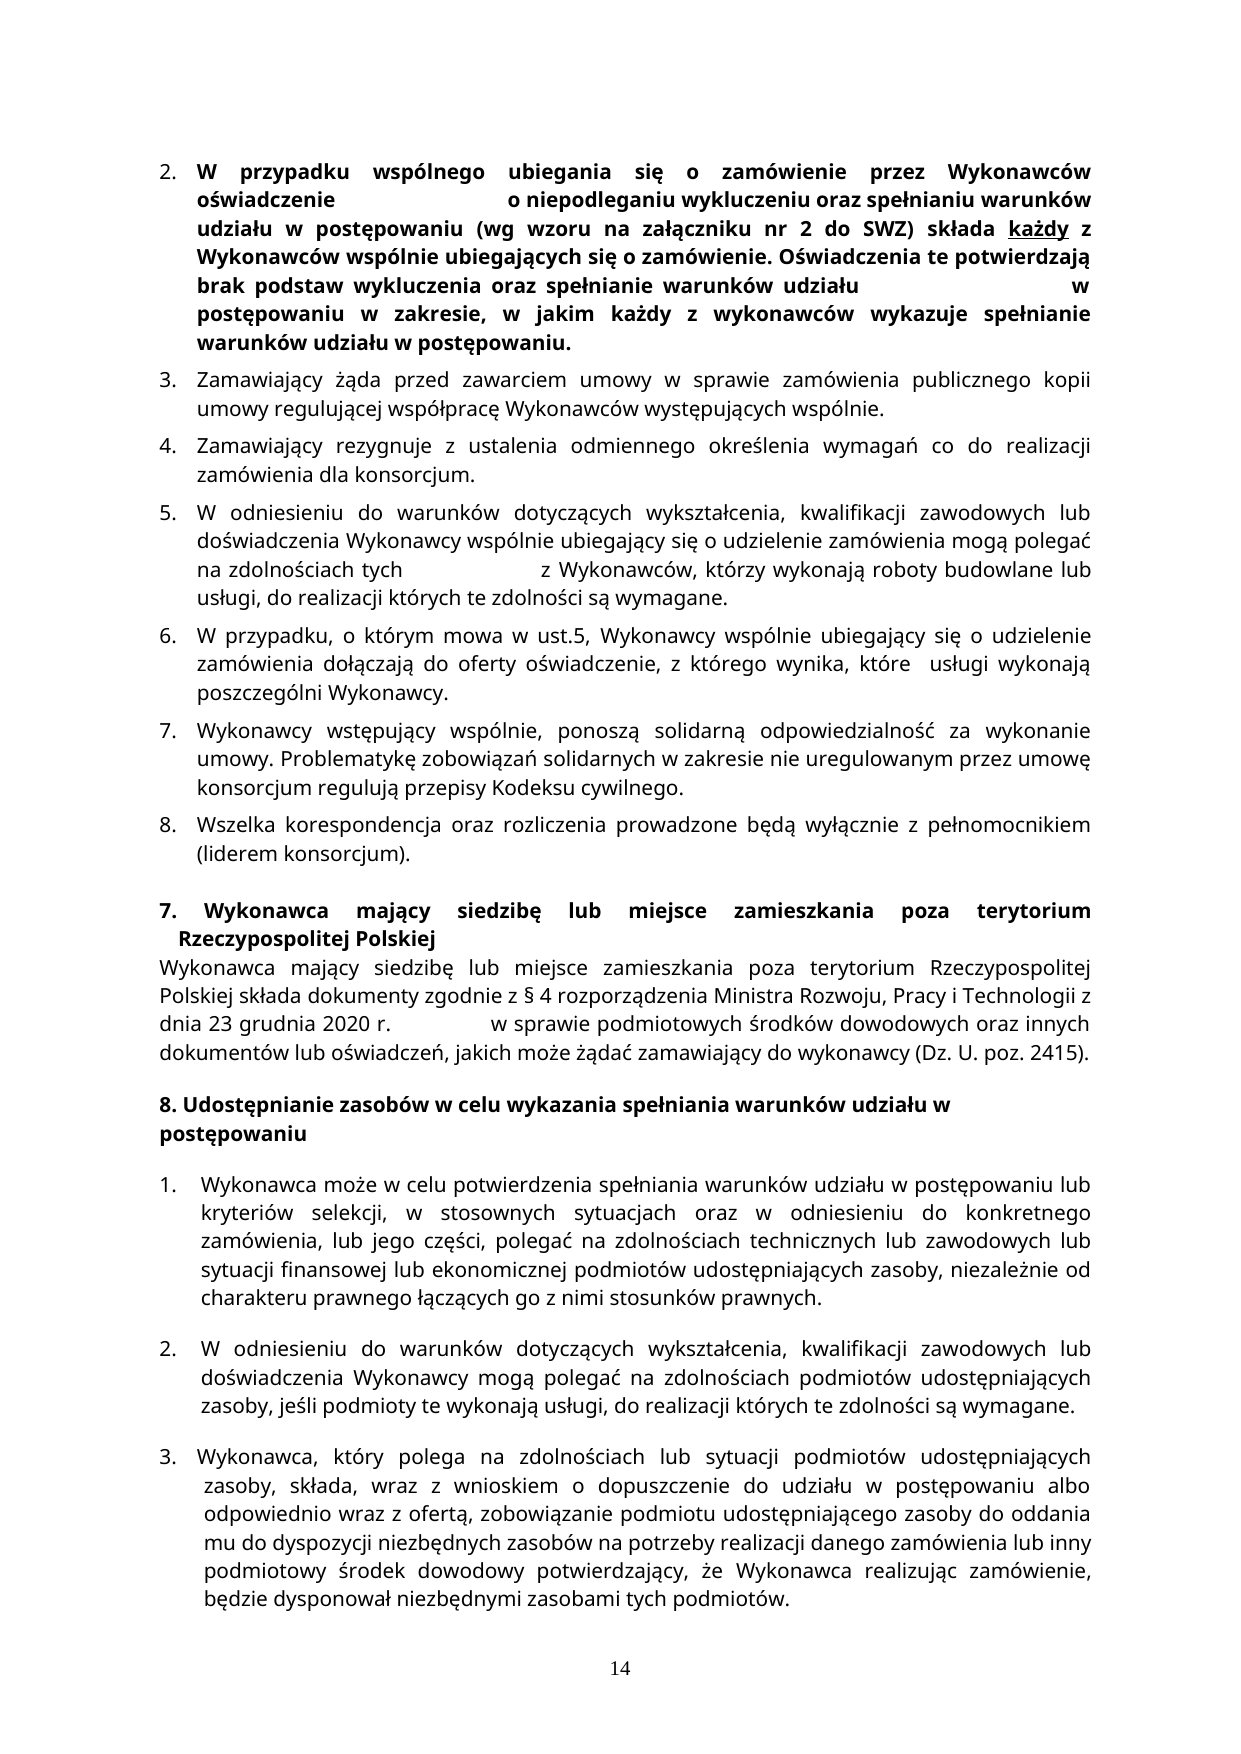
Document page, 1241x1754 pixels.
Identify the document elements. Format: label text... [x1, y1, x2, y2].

list W odniesieniu do warunków dotyczących wykształcenia, kwalifikacji zawodowych lub doświadczenia Wykonawcy wspólnie ubiegający się o udzielenie zamówienia mogą polegać na zdolnościach tych z Wykonawców, którzy wykonają roboty budowlane lub usługi, do realizacji których te zdolności są wymagane. [159, 498, 1092, 612]
list Zamawiający żąda przed zawarciem umowy w sprawie zamówienia publicznego kopii umowy regulującej współpracę Wykonawców występujących wspólnie. [159, 365, 1092, 422]
list Wykonawca może w celu potwierdzenia spełniania warunków udziału w postępowaniu lub kryteriów selekcji, w stosownych sytuacjach oraz w odniesieniu do konkretnego zamówienia, lub jego części, polegać na zdolnościach technicznych lub zawodowych lub sytuacji finansowej lub ekonomicznej podmiotów udostępniających zasoby, niezależnie od charakteru prawnego łączących go z nimi stosunków prawnych. [159, 1170, 1092, 1312]
list Wykonawca mający siedzibę lub miejsce zamieszkania poza terytorium Rzeczypospolitej Polskiej składa dokumenty zgodnie z § 4 rozporządzenia Ministra Rozwoju, Pracy i Technologii z dnia 23 grudnia 2020 r. w sprawie podmiotowych środków dowodowych oraz innych dokumentów lub oświadczeń, jakich może żądać zamawiający do wykonawcy (Dz. U. poz. 2415). [159, 953, 1092, 1066]
subtitle 8. Udostępnianie zasobów w celu wykazania spełniania warunków udziału w postępowaniu [159, 1090, 1092, 1147]
list Zamawiający rezygnuje z ustalenia odmiennego określenia wymagań co do realizacji zamówienia dla konsorcjum. [159, 432, 1092, 488]
subtitle 7. Wykonawca mający siedzibę lub miejsce zamieszkania poza terytorium Rzeczypospolitej Polskiej [159, 896, 1092, 953]
list Wykonawca, który polega na zdolnościach lub sytuacji podmiotów udostępniających zasoby, składa, wraz z wnioskiem o dopuszczenie do udziału w postępowaniu albo odpowiednio wraz z ofertą, zobowiązanie podmiotu udostępniającego zasoby do oddania mu do dyspozycji niezbędnych zasobów na potrzeby realizacji danego zamówienia lub inny podmiotowy środek dowodowy potwierdzający, że Wykonawca realizując zamówienie, będzie dysponował niezbędnymi zasobami tych podmiotów. [159, 1442, 1092, 1613]
list Wykonawcy wstępujący wspólnie, ponoszą solidarną odpowiedzialność za wykonanie umowy. Problematykę zobowiązań solidarnych w zakresie nie uregulowanym przez umowę konsorcjum regulują przepisy Kodeksu cywilnego. [159, 716, 1092, 801]
list W przypadku, o którym mowa w ust.5, Wykonawcy wspólnie ubiegający się o udzielenie zamówienia dołączają do oferty oświadczenie, z którego wynika, które usługi wykonają poszczególni Wykonawcy. [159, 621, 1092, 706]
list W odniesieniu do warunków dotyczących wykształcenia, kwalifikacji zawodowych lub doświadczenia Wykonawcy mogą polegać na zdolnościach podmiotów udostępniających zasoby, jeśli podmioty te wykonają usługi, do realizacji których te zdolności są wymagane. [159, 1334, 1092, 1420]
list W przypadku wspólnego ubiegania się o zamówienie przez Wykonawców oświadczenie o niepodleganiu wykluczeniu oraz spełnianiu warunków udziału w postępowaniu (wg wzoru na załączniku nr 2 do SWZ) składa każdy z Wykonawców wspólnie ubiegających się o zamówienie. Oświadczenia te potwierdzają brak podstaw wykluczenia oraz spełnianie warunków udziału w postępowaniu w zakresie, w jakim każdy z wykonawców wykazuje spełnianie warunków udziału w postępowaniu. [159, 157, 1092, 356]
list Wszelka korespondencja oraz rozliczenia prowadzone będą wyłącznie z pełnomocnikiem (liderem konsorcjum). [159, 810, 1092, 867]
